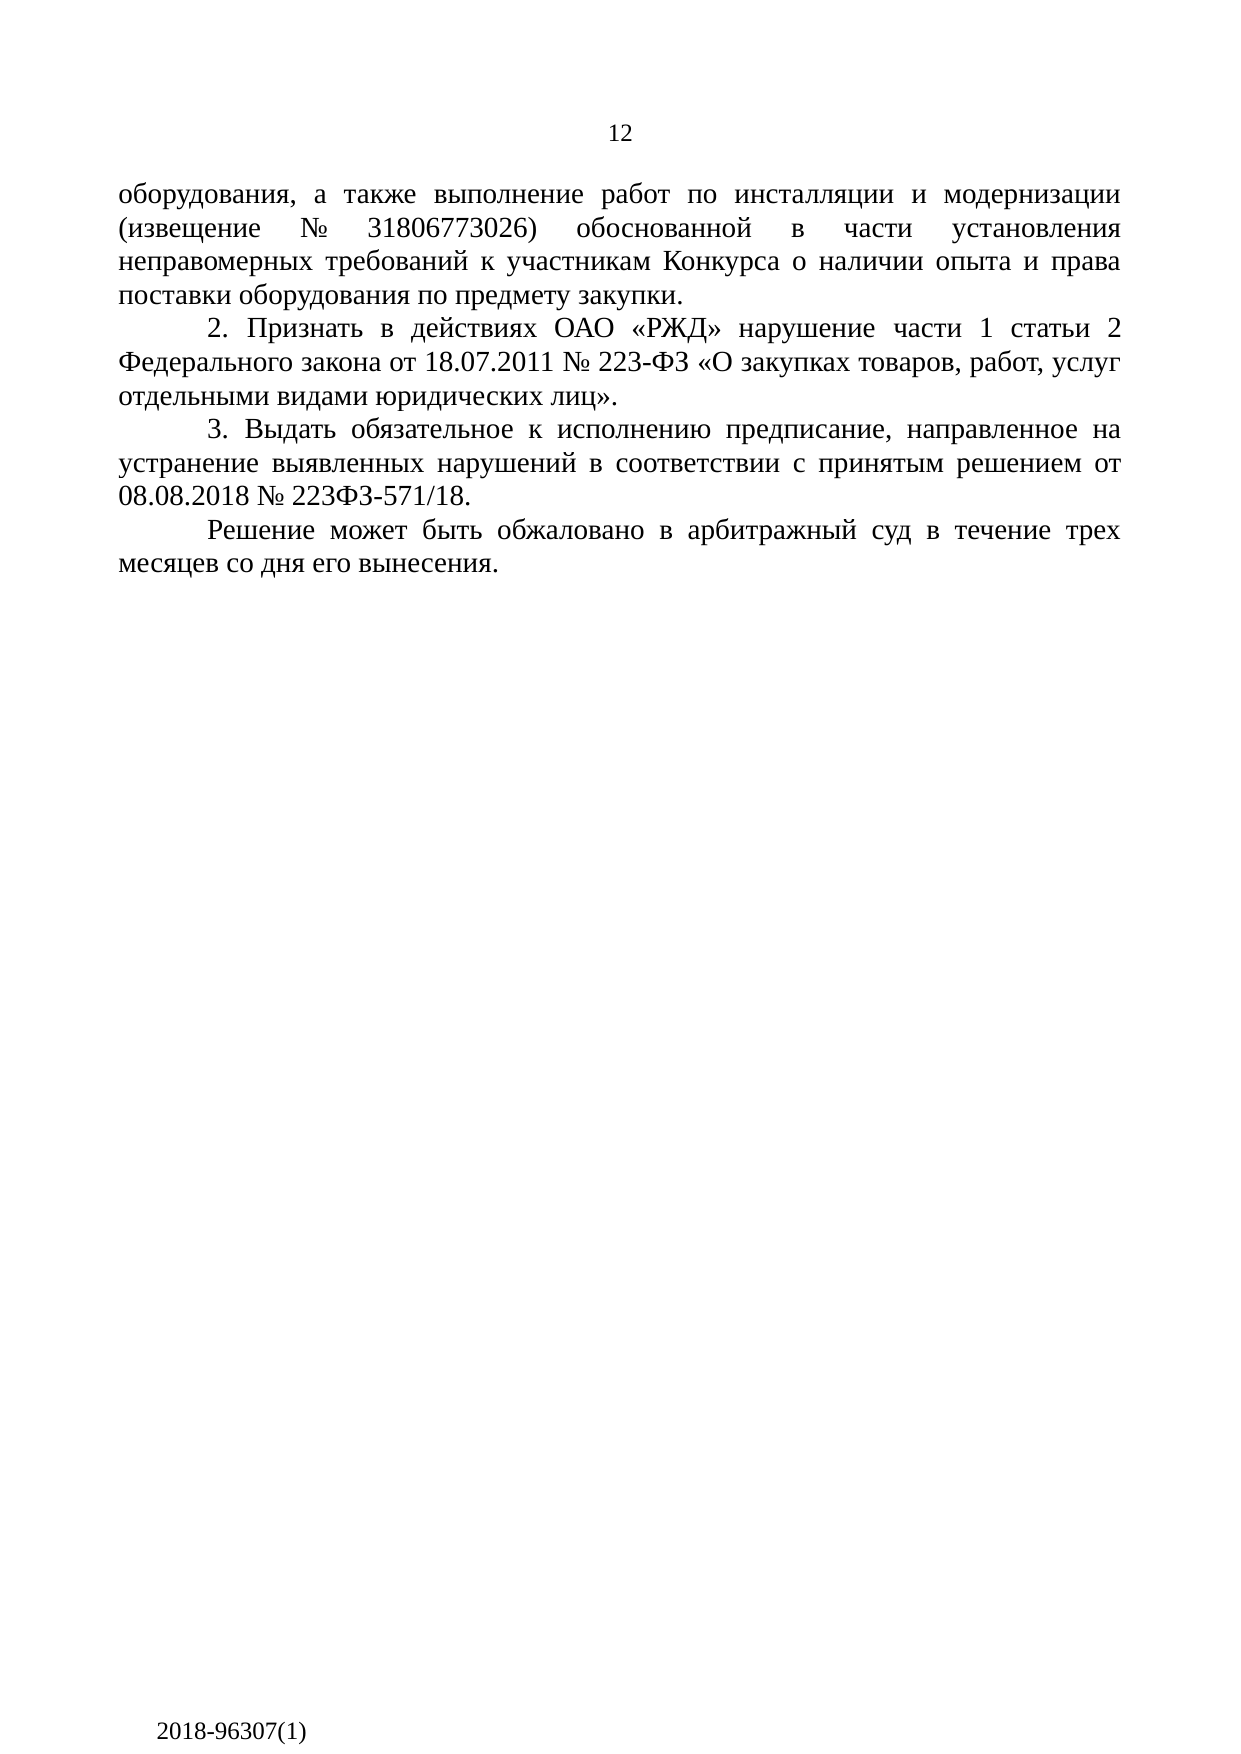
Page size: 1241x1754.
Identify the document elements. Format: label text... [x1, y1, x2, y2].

list оборудования, а также выполнение работ по инсталляции и модернизации (извещение № 31806773026) обоснованной в части установления неправомерных требований к участникам Конкурса о наличии опыта и права поставки оборудования по предмету закупки. [118, 176, 1122, 311]
list Признать в действиях ОАО «РЖД» нарушение части 1 статьи 2 Федерального закона от 18.07.2011 № 223-ФЗ «О закупках товаров, работ, услуг отдельными видами юридических лиц». [118, 311, 1122, 411]
text Решение может быть обжаловано в арбитражный суд в течение трех месяцев со дня его вынесения. [118, 512, 1122, 579]
list Выдать обязательное к исполнению предписание, направленное на устранение выявленных нарушений в соответствии с принятым решением от 08.08.2018 № 223ФЗ-571/18. [118, 411, 1122, 512]
